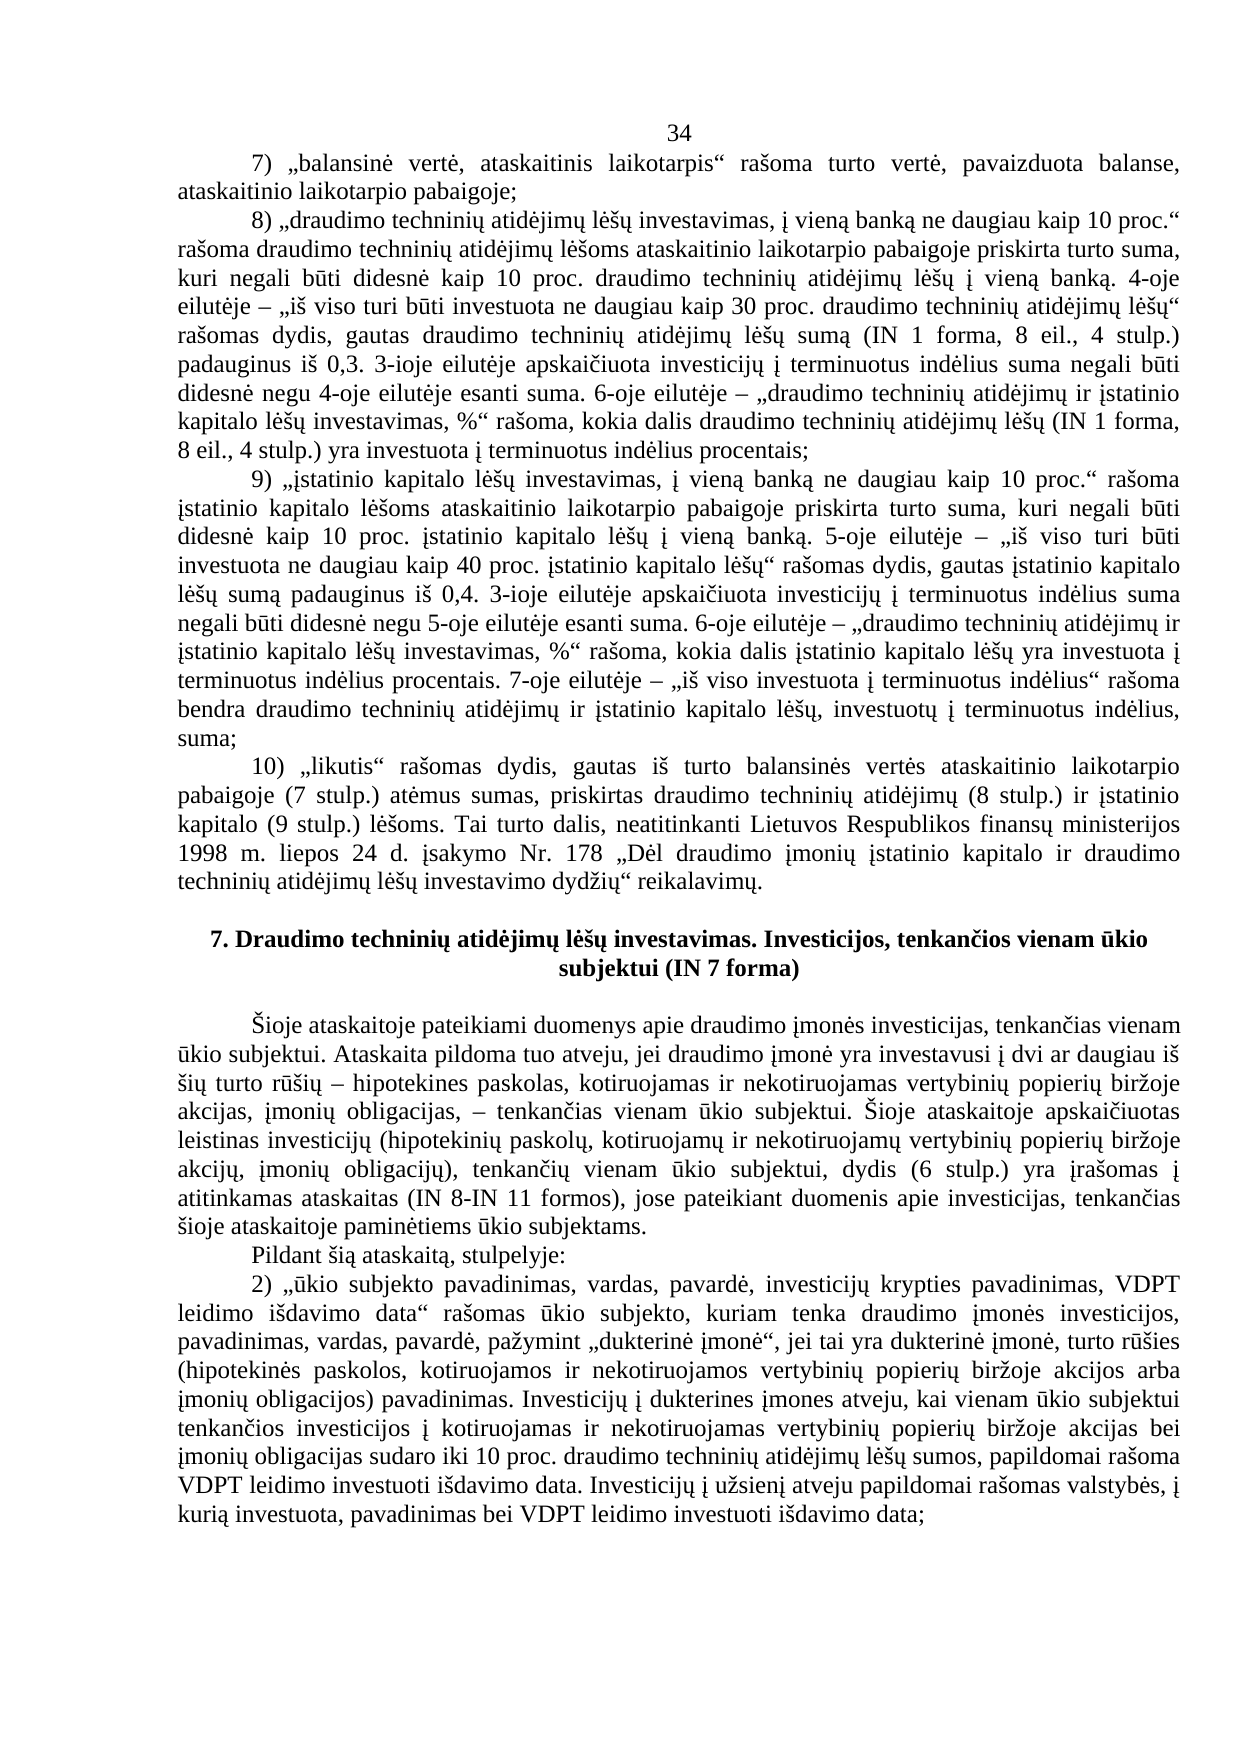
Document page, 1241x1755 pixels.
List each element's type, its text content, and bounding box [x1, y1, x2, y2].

text Šioje ataskaitoje pateikiami duomenys apie draudimo įmonės investicijas, tenkančias vienam ūkio subjektui. Ataskaita pildoma tuo atveju, jei draudimo įmonė yra investavusi į dvi ar daugiau iš šių turto rūšių – hipotekines paskolas, kotiruojamas ir nekotiruojamas vertybinių popierių biržoje akcijas, įmonių obligacijas, – tenkančias vienam ūkio subjektui. Šioje ataskaitoje apskaičiuotas leistinas investicijų (hipotekinių paskolų, kotiruojamų ir nekotiruojamų vertybinių popierių biržoje akcijų, įmonių obligacijų), tenkančių vienam ūkio subjektui, dydis (6 stulp.) yra įrašomas į atitinkamas ataskaitas (IN 8-IN 11 formos), jose pateikiant duomenis apie investicijas, tenkančias šioje ataskaitoje paminėtiems ūkio subjektams. [177, 1010, 1181, 1240]
text 9) „įstatinio kapitalo lėšų investavimas, į vieną banką ne daugiau kaip 10 proc.“ rašoma įstatinio kapitalo lėšoms ataskaitinio laikotarpio pabaigoje priskirta turto suma, kuri negali būti didesnė kaip 10 proc. įstatinio kapitalo lėšų į vieną banką. 5-oje eilutėje – „iš viso turi būti investuota ne daugiau kaip 40 proc. įstatinio kapitalo lėšų“ rašomas dydis, gautas įstatinio kapitalo lėšų sumą padauginus iš 0,4. 3-ioje eilutėje apskaičiuota investicijų į terminuotus indėlius suma negali būti didesnė negu 5-oje eilutėje esanti suma. 6-oje eilutėje – „draudimo techninių atidėjimų ir įstatinio kapitalo lėšų investavimas, %“ rašoma, kokia dalis įstatinio kapitalo lėšų yra investuota į terminuotus indėlius procentais. 7-oje eilutėje – „iš viso investuota į terminuotus indėlius“ rašoma bendra draudimo techninių atidėjimų ir įstatinio kapitalo lėšų, investuotų į terminuotus indėlius, suma; [177, 464, 1181, 751]
text 7) „balansinė vertė, ataskaitinis laikotarpis“ rašoma turto vertė, pavaizduota balanse, ataskaitinio laikotarpio pabaigoje; [177, 148, 1181, 205]
text 8) „draudimo techninių atidėjimų lėšų investavimas, į vieną banką ne daugiau kaip 10 proc.“ rašoma draudimo techninių atidėjimų lėšoms ataskaitinio laikotarpio pabaigoje priskirta turto suma, kuri negali būti didesnė kaip 10 proc. draudimo techninių atidėjimų lėšų į vieną banką. 4-oje eilutėje – „iš viso turi būti investuota ne daugiau kaip 30 proc. draudimo techninių atidėjimų lėšų“ rašomas dydis, gautas draudimo techninių atidėjimų lėšų sumą (IN 1 forma, 8 eil., 4 stulp.) padauginus iš 0,3. 3-ioje eilutėje apskaičiuota investicijų į terminuotus indėlius suma negali būti didesnė negu 4-oje eilutėje esanti suma. 6-oje eilutėje – „draudimo techninių atidėjimų ir įstatinio kapitalo lėšų investavimas, %“ rašoma, kokia dalis draudimo techninių atidėjimų lėšų (IN 1 forma, 8 eil., 4 stulp.) yra investuota į terminuotus indėlius procentais; [177, 205, 1181, 464]
text 7. Draudimo techninių atidėjimų lėšų investavimas. Investicijos, tenkančios vienam ūkio subjektui (IN 7 forma) [177, 924, 1181, 981]
text 10) „likutis“ rašomas dydis, gautas iš turto balansinės vertės ataskaitinio laikotarpio pabaigoje (7 stulp.) atėmus sumas, priskirtas draudimo techninių atidėjimų (8 stulp.) ir įstatinio kapitalo (9 stulp.) lėšoms. Tai turto dalis, neatitinkanti Lietuvos Respublikos finansų ministerijos 1998 m. liepos 24 d. įsakymo Nr. 178 „Dėl draudimo įmonių įstatinio kapitalo ir draudimo techninių atidėjimų lėšų investavimo dydžių“ reikalavimų. [177, 751, 1181, 895]
text 2) „ūkio subjekto pavadinimas, vardas, pavardė, investicijų krypties pavadinimas, VDPT leidimo išdavimo data“ rašomas ūkio subjekto, kuriam tenka draudimo įmonės investicijos, pavadinimas, vardas, pavardė, pažymint „dukterinė įmonė“, jei tai yra dukterinė įmonė, turto rūšies (hipotekinės paskolos, kotiruojamos ir nekotiruojamos vertybinių popierių biržoje akcijos arba įmonių obligacijos) pavadinimas. Investicijų į dukterines įmones atveju, kai vienam ūkio subjektui tenkančios investicijos į kotiruojamas ir nekotiruojamas vertybinių popierių biržoje akcijas bei įmonių obligacijas sudaro iki 10 proc. draudimo techninių atidėjimų lėšų sumos, papildomai rašoma VDPT leidimo investuoti išdavimo data. Investicijų į užsienį atveju papildomai rašomas valstybės, į kurią investuota, pavadinimas bei VDPT leidimo investuoti išdavimo data; [177, 1269, 1181, 1528]
text Pildant šią ataskaitą, stulpelyje: [177, 1240, 1181, 1269]
